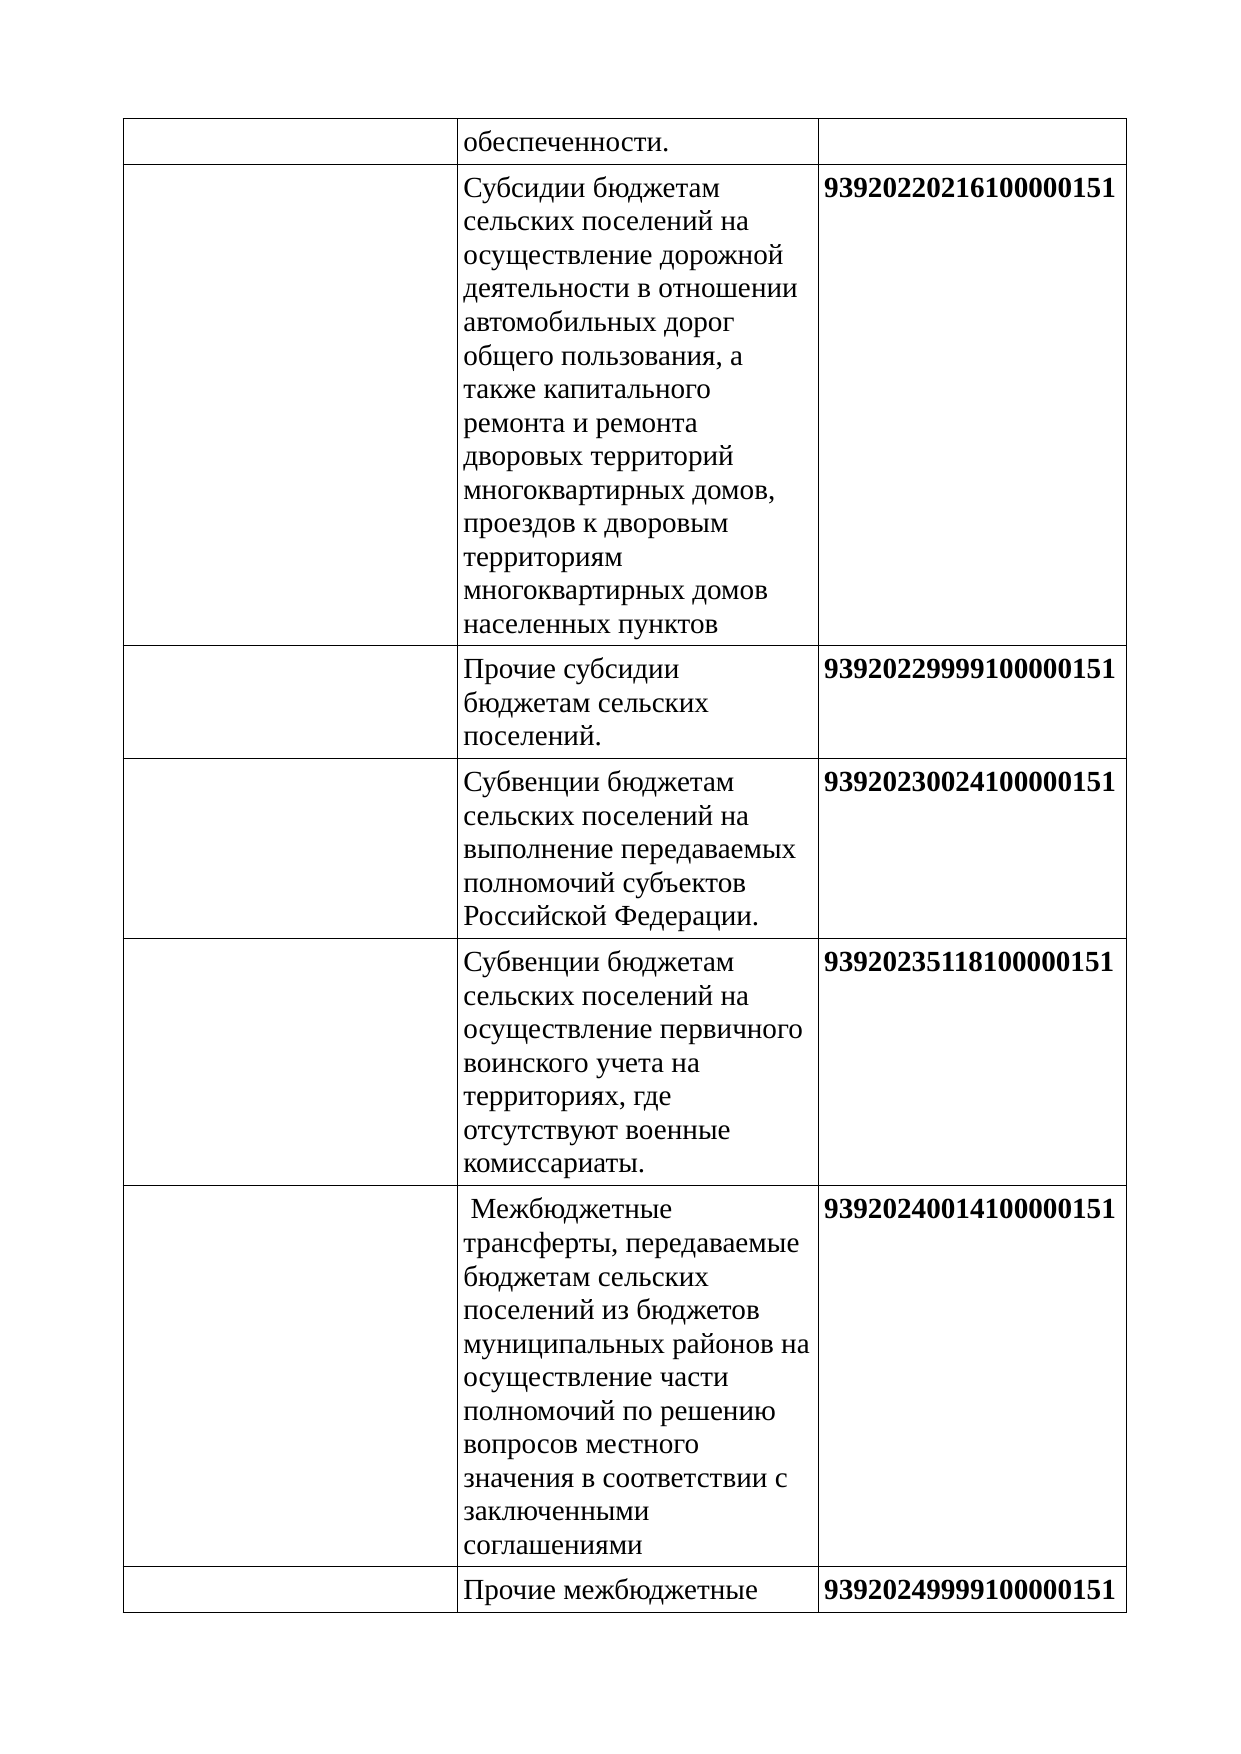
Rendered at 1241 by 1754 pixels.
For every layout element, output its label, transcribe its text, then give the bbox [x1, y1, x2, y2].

table_cell Субвенции бюджетам сельских поселений на выполнение передаваемых полномочий субъектов Российской Федерации. [458, 759, 818, 937]
table_cell [124, 1186, 457, 1566]
table_cell Субвенции бюджетам сельских поселений на осуществление первичного воинского учета на территориях, где отсутствуют военные комиссариаты. [458, 939, 818, 1185]
table_cell [124, 119, 457, 164]
table_cell 93920235118100000151 [819, 939, 1126, 1185]
table_cell обеспеченности. [458, 119, 818, 164]
table_cell [124, 939, 457, 1185]
table_cell Межбюджетные трансферты, передаваемые бюджетам сельских поселений из бюджетов муниципальных районов на осуществление части полномочий по решению вопросов местного значения в соответствии с заключенными соглашениями [458, 1186, 818, 1566]
table_cell 93920230024100000151 [819, 759, 1126, 937]
table_cell [124, 1567, 457, 1612]
table_cell [124, 759, 457, 937]
table_cell Прочие межбюджетные [458, 1567, 818, 1612]
table_cell Субсидии бюджетам сельских поселений на осуществление дорожной деятельности в отношении автомобильных дорог общего пользования, а также капитального ремонта и ремонта дворовых территорий многоквартирных домов, проездов к дворовым территориям многоквартирных домов населенных пунктов [458, 165, 818, 645]
table_cell 93920249999100000151 [819, 1567, 1126, 1612]
table_cell 93920229999100000151 [819, 646, 1126, 758]
table_cell 93920240014100000151 [819, 1186, 1126, 1566]
table_cell [124, 165, 457, 645]
table_cell [819, 119, 1126, 164]
table_cell Прочие субсидии бюджетам сельских поселений. [458, 646, 818, 758]
table_cell 93920220216100000151 [819, 165, 1126, 645]
table_cell [124, 646, 457, 758]
